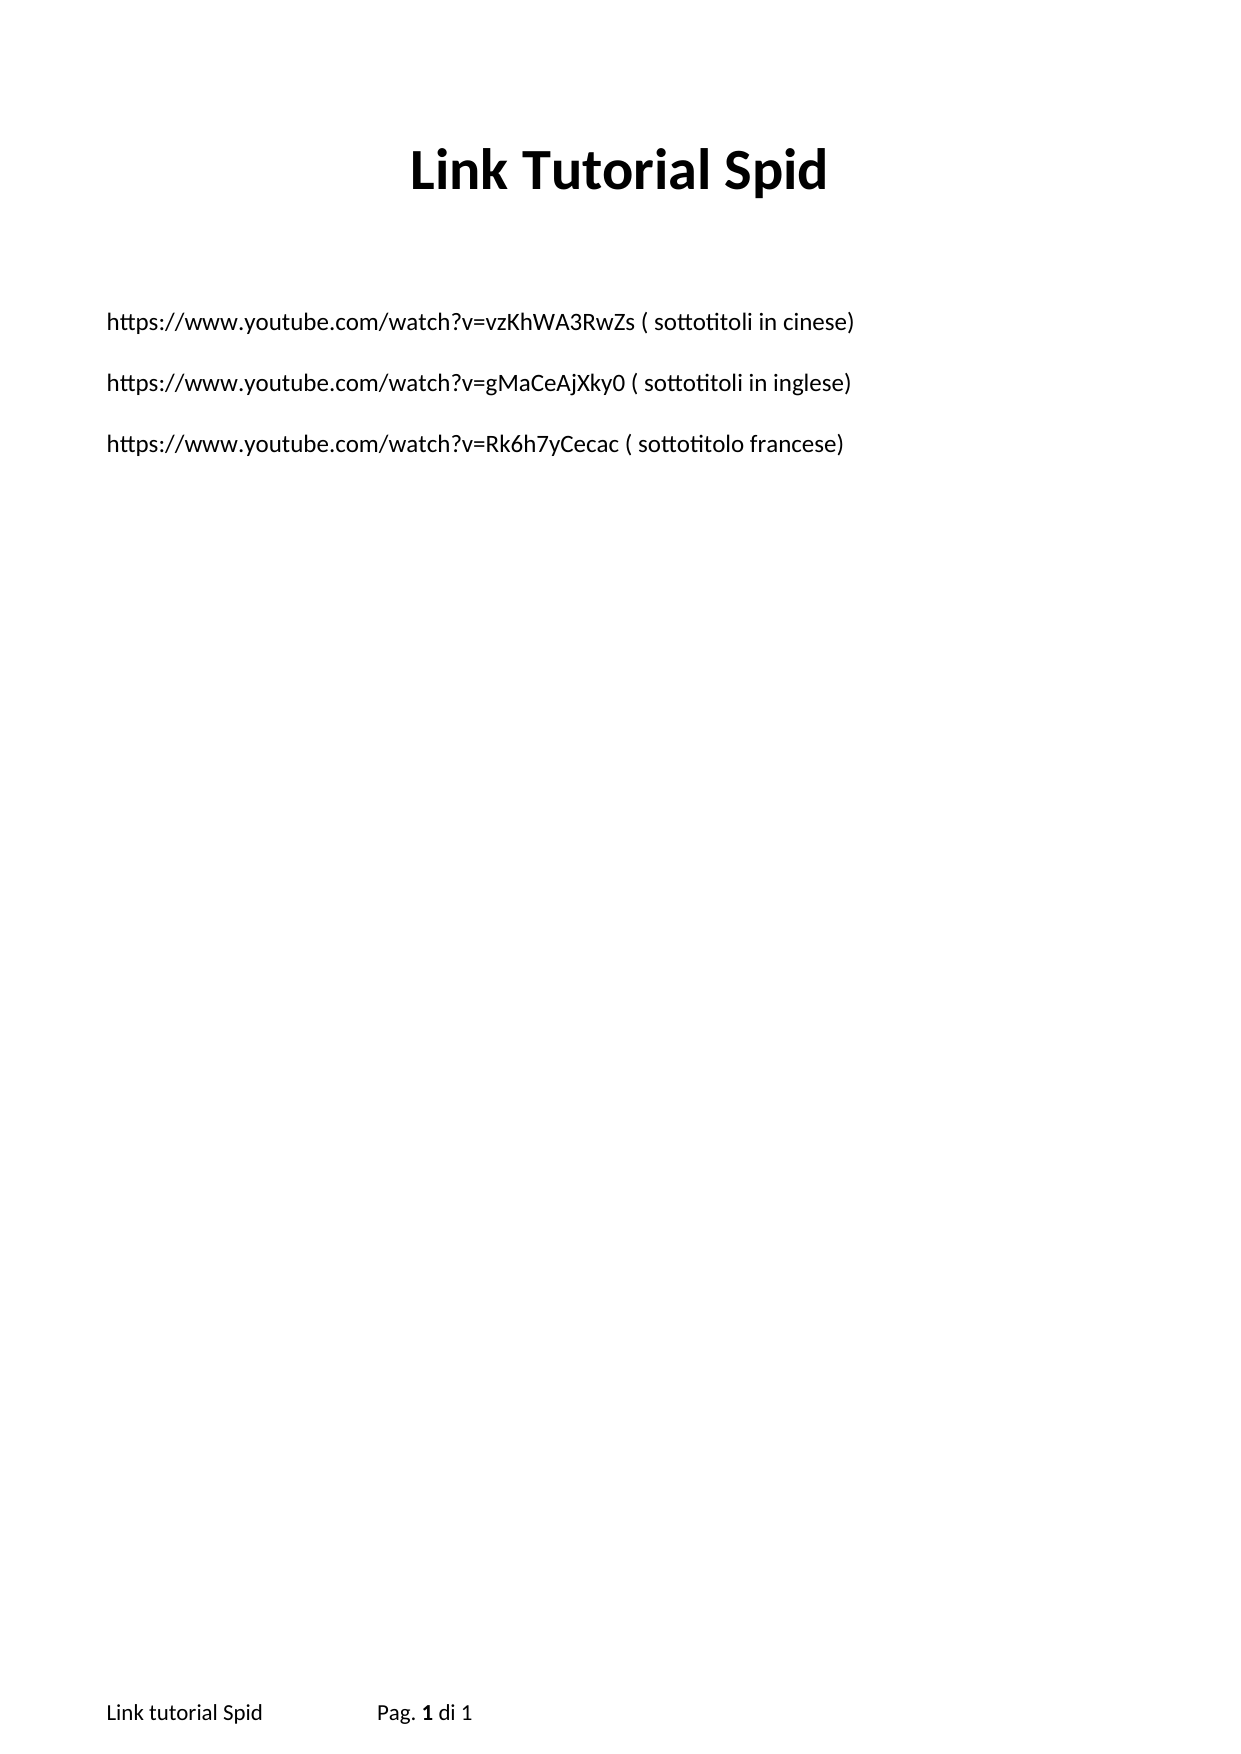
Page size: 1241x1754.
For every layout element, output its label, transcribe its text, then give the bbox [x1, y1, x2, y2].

text https://www.youtube.com/watch?v=gMaCeAjXky0 ( sottotitoli in inglese) [106, 367, 1134, 397]
text Link Tutorial Spid [106, 133, 1134, 204]
text https://www.youtube.com/watch?v=Rk6h7yCecac ( sottotitolo francese) [106, 428, 1134, 458]
text https://www.youtube.com/watch?v=vzKhWA3RwZs ( sottotitoli in cinese) [106, 306, 1134, 336]
